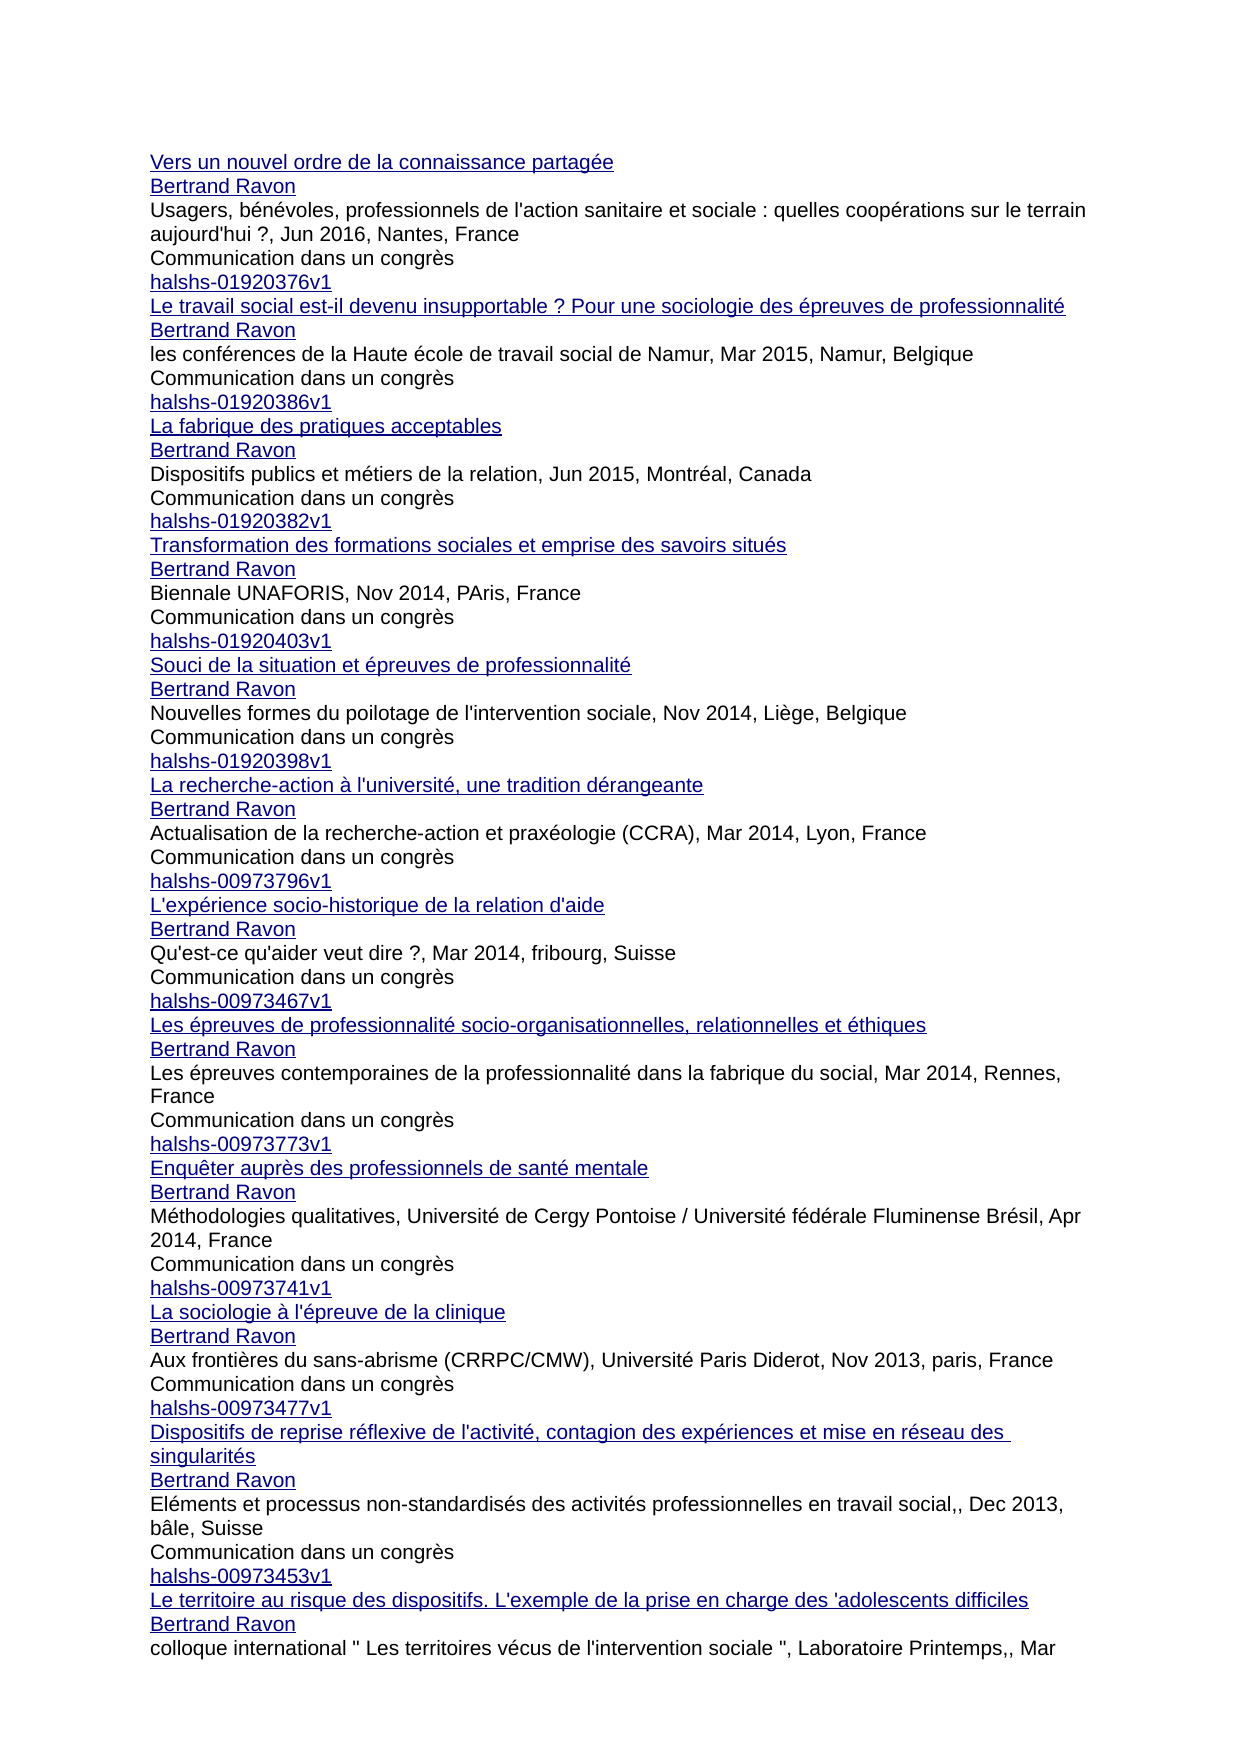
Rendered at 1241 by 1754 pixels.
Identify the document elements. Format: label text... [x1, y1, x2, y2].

table_cell L'expérience socio-historique de la relation d'aide Bertrand Ravon Qu'est-ce qu'aider veut dire ?, Mar 2014, fribourg, Suisse Communication dans un congrès halshs-00973467v1 [150, 893, 1090, 1012]
table_cell La fabrique des pratiques acceptables Bertrand Ravon Dispositifs publics et métiers de la relation, Jun 2015, Montréal, Canada Communication dans un congrès halshs-01920382v1 [150, 414, 1090, 533]
table_cell Dispositifs de reprise réflexive de l'activité, contagion des expériences et mise en réseau des singularités Bertrand Ravon Eléments et processus non-standardisés des activités professionnelles en travail social,, Dec 2013, bâle, Suisse Communication dans un congrès halshs-00973453v1 [150, 1420, 1090, 1587]
table_cell Le travail social est-il devenu insupportable ? Pour une sociologie des épreuves de professionnalité Bertrand Ravon les conférences de la Haute école de travail social de Namur, Mar 2015, Namur, Belgique Communication dans un congrès halshs-01920386v1 [150, 294, 1090, 413]
table_cell La sociologie à l'épreuve de la clinique Bertrand Ravon Aux frontières du sans-abrisme (CRRPC/CMW), Université Paris Diderot, Nov 2013, paris, France Communication dans un congrès halshs-00973477v1 [150, 1300, 1090, 1420]
table_cell Le territoire au risque des dispositifs. L'exemple de la prise en charge des 'adolescents difficiles Bertrand Ravon colloque international " Les territoires vécus de l'intervention sociale ", Laboratoire Printemps,, Mar [150, 1588, 1090, 1659]
table_cell Enquêter auprès des professionnels de santé mentale Bertrand Ravon Méthodologies qualitatives, Université de Cergy Pontoise / Université fédérale Fluminense Brésil, Apr 2014, France Communication dans un congrès halshs-00973741v1 [150, 1156, 1090, 1300]
table_cell La recherche-action à l'université, une tradition dérangeante Bertrand Ravon Actualisation de la recherche-action et praxéologie (CCRA), Mar 2014, Lyon, France Communication dans un congrès halshs-00973796v1 [150, 773, 1090, 893]
table_cell Les épreuves de professionnalité socio-organisationnelles, relationnelles et éthiques Bertrand Ravon Les épreuves contemporaines de la professionnalité dans la fabrique du social, Mar 2014, Rennes, France Communication dans un congrès halshs-00973773v1 [150, 1013, 1090, 1156]
table_cell Vers un nouvel ordre de la connaissance partagée Bertrand Ravon Usagers, bénévoles, professionnels de l'action sanitaire et sociale : quelles coopérations sur le terrain aujourd'hui ?, Jun 2016, Nantes, France Communication dans un congrès halshs-01920376v1 [150, 150, 1090, 294]
table_cell Souci de la situation et épreuves de professionnalité Bertrand Ravon Nouvelles formes du poilotage de l'intervention sociale, Nov 2014, Liège, Belgique Communication dans un congrès halshs-01920398v1 [150, 653, 1090, 773]
table_cell Transformation des formations sociales et emprise des savoirs situés Bertrand Ravon Biennale UNAFORIS, Nov 2014, PAris, France Communication dans un congrès halshs-01920403v1 [150, 533, 1090, 653]
